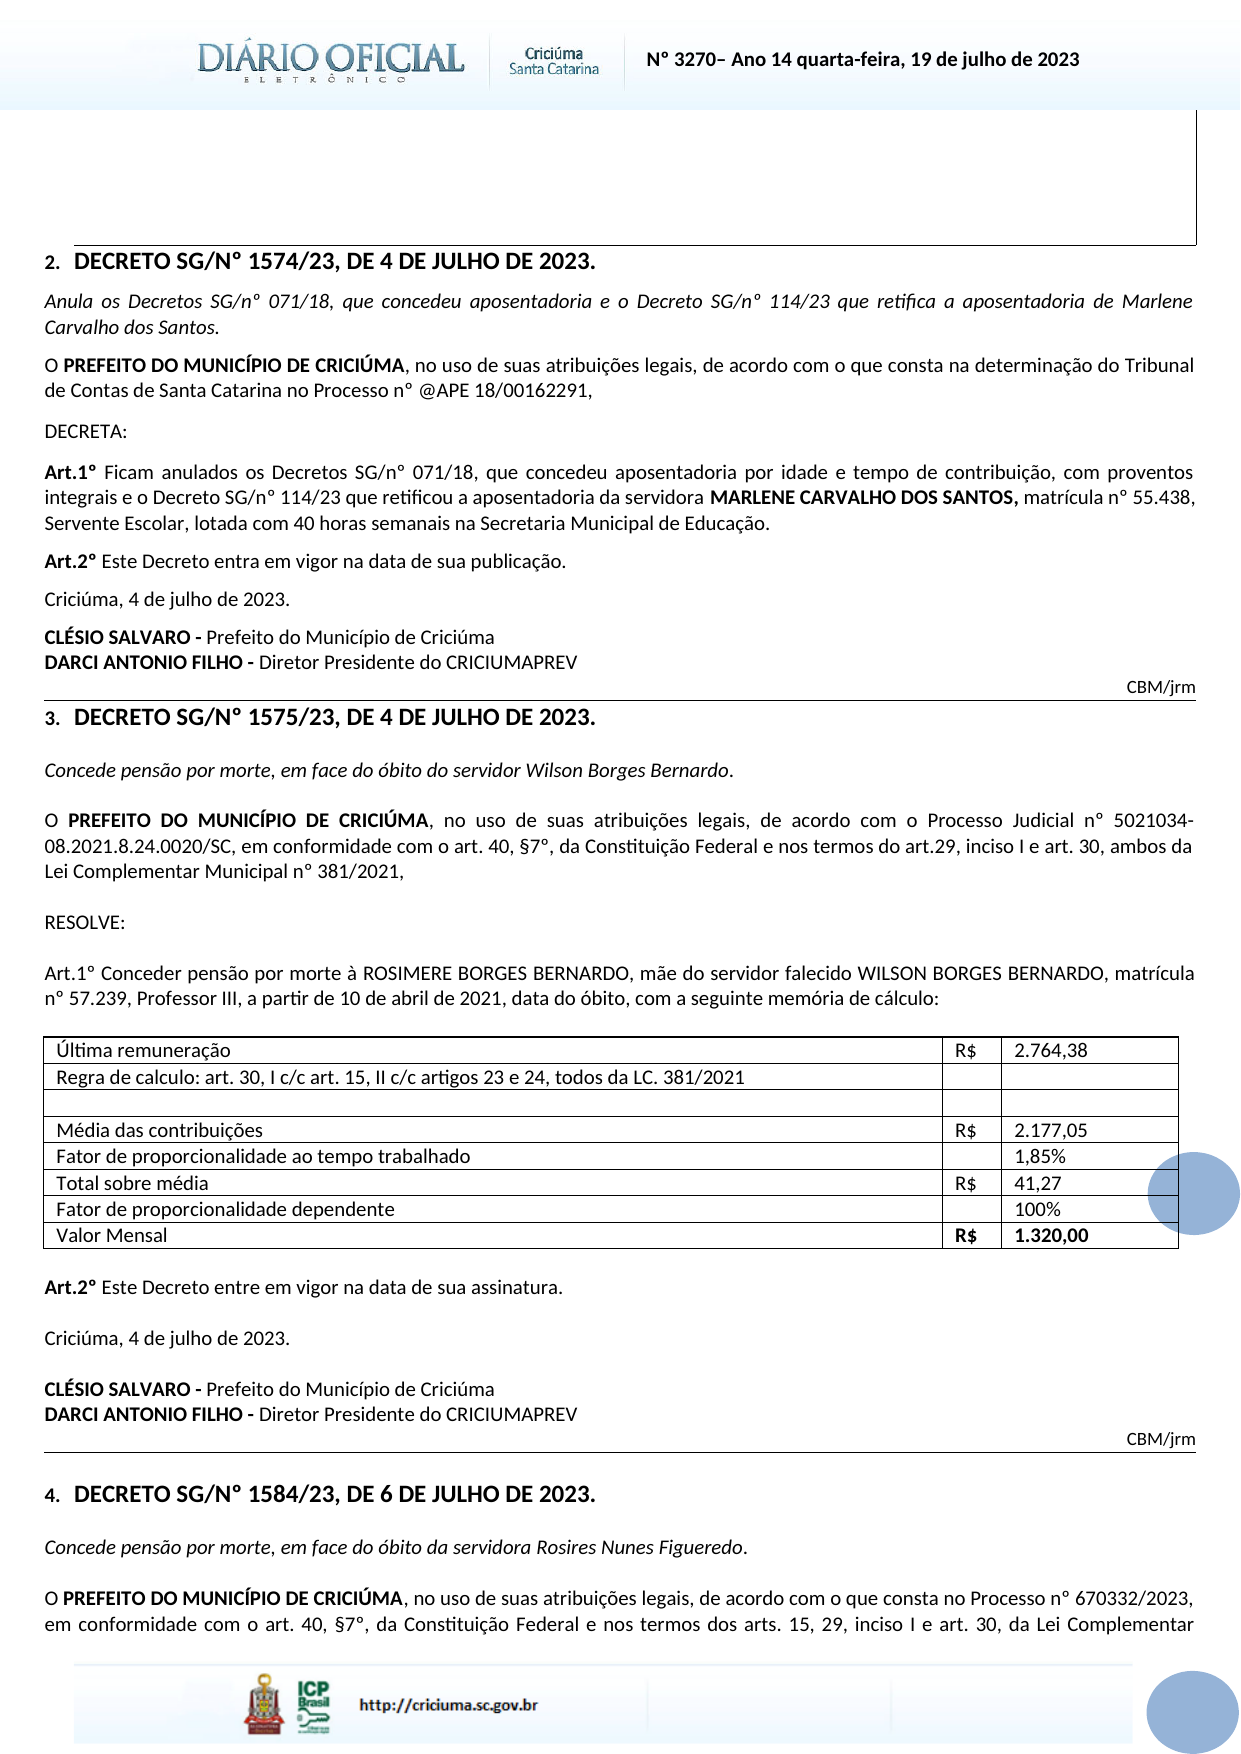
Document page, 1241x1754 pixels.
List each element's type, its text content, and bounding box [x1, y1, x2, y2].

table_cell 2.177,05 [1002, 1117, 1178, 1142]
table_cell [943, 1064, 1001, 1089]
table_cell Valor Mensal [44, 1223, 942, 1248]
text RESOLVE: [44, 909, 1196, 935]
table_cell Regra de calculo: art. 30, I c/c art. 15, II c/c artigos 23 e 24, todos da LC. 381/2021 [44, 1064, 942, 1089]
table_cell [943, 1196, 1001, 1222]
table_cell R$ [943, 1170, 1001, 1195]
text Criciúma, 4 de julho de 2023. [44, 586, 1196, 611]
table_cell Fator de proporcionalidade ao tempo trabalhado [44, 1143, 942, 1169]
table_cell R$ [943, 1117, 1001, 1142]
text Concede pensão por morte, em face do óbito da servidora Rosires Nunes Figueredo. [44, 1534, 1196, 1560]
table_cell R$ [943, 1223, 1001, 1248]
list Art.1º Conceder pensão por morte à ROSIMERE BORGES BERNARDO, mãe do servidor falecido WILSON BORGES BERNARDO, matrícula nº 57.239, Professor III, a partir de 10 de abril de 2021, data do óbito, com a seguinte memória de cálculo: [44, 960, 1196, 1011]
text DARCI ANTONIO FILHO - Diretor Presidente do CRICIUMAPREV [44, 649, 1196, 675]
table_cell [943, 1090, 1001, 1116]
text CBM/jrm [44, 1427, 1196, 1452]
text CBM/jrm [44, 675, 1196, 700]
table_header Última remuneração [44, 1038, 942, 1063]
table_cell Total sobre média [44, 1170, 942, 1195]
table_cell [1002, 1090, 1178, 1116]
text Concede pensão por morte, em face do óbito do servidor Wilson Borges Bernardo. [44, 757, 1196, 782]
text CLÉSIO SALVARO - Prefeito do Município de Criciúma [44, 624, 1196, 649]
table_header 2.764,38 [1002, 1038, 1178, 1063]
text O PREFEITO DO MUNICÍPIO DE CRICIÚMA, no uso de suas atribuições legais, de acordo com o que consta na determinação do Tribunal de Contas de Santa Catarina no Processo nº @APE 18/00162291, [44, 352, 1196, 403]
table_cell [44, 1090, 942, 1116]
table_cell 1,85% [1002, 1143, 1178, 1169]
text CLÉSIO SALVARO - Prefeito do Município de Criciúma [44, 1376, 1196, 1402]
text Art.2º Este Decreto entre em vigor na data de sua assinatura. [44, 1274, 1196, 1300]
table_cell [1002, 1064, 1178, 1089]
table_cell 1.320,00 [1002, 1223, 1178, 1248]
text DECRETO SG/Nº 1575/23, DE 4 DE JULHO DE 2023. [44, 701, 1196, 731]
text DECRETO SG/Nº 1574/23, DE 4 DE JULHO DE 2023. [44, 245, 1196, 276]
text Anula os Decretos SG/nº 071/18, que concedeu aposentadoria e o Decreto SG/nº 114/23 que retifica a aposentadoria de Marlene Carvalho dos Santos. [44, 288, 1196, 339]
text Art.2º Este Decreto entra em vigor na data de sua publicação. [44, 548, 1196, 573]
text Art.1º Ficam anulados os Decretos SG/nº 071/18, que concedeu aposentadoria por idade e tempo de contribuição, com proventos integrais e o Decreto SG/nº 114/23 que retificou a aposentadoria da servidora MARLENE CARVALHO DOS SANTOS, matrícula nº 55.438, Servente Escolar, lotada com 40 horas semanais na Secretaria Municipal de Educação. [44, 459, 1196, 535]
table_header R$ [943, 1038, 1001, 1063]
table_cell 100% [1002, 1196, 1159, 1222]
table_cell Fator de proporcionalidade dependente [44, 1196, 942, 1222]
text DECRETO SG/Nº 1584/23, DE 6 DE JULHO DE 2023. [44, 1478, 1196, 1509]
table_cell 41,27 [1002, 1170, 1155, 1195]
text DECRETA: [44, 418, 1196, 443]
text O PREFEITO DO MUNICÍPIO DE CRICIÚMA, no uso de suas atribuições legais, de acordo com o Processo Judicial nº 5021034-08.2021.8.24.0020/SC, em conformidade com o art. 40, §7º, da Constituição Federal e nos termos do art.29, inciso I e art. 30, ambos da Lei Complementar Municipal nº 381/2021, [44, 808, 1196, 884]
text O PREFEITO DO MUNICÍPIO DE CRICIÚMA, no uso de suas atribuições legais, de acordo com o que consta no Processo nº 670332/2023, em conformidade com o art. 40, §7º, da Constituição Federal e nos termos dos arts. 15, 29, inciso I e art. 30, da Lei Complementar [44, 1585, 1196, 1636]
text Criciúma, 4 de julho de 2023. [44, 1325, 1196, 1351]
text DARCI ANTONIO FILHO - Diretor Presidente do CRICIUMAPREV [44, 1402, 1196, 1427]
table_cell Média das contribuições [44, 1117, 942, 1142]
table_cell [943, 1143, 1001, 1169]
